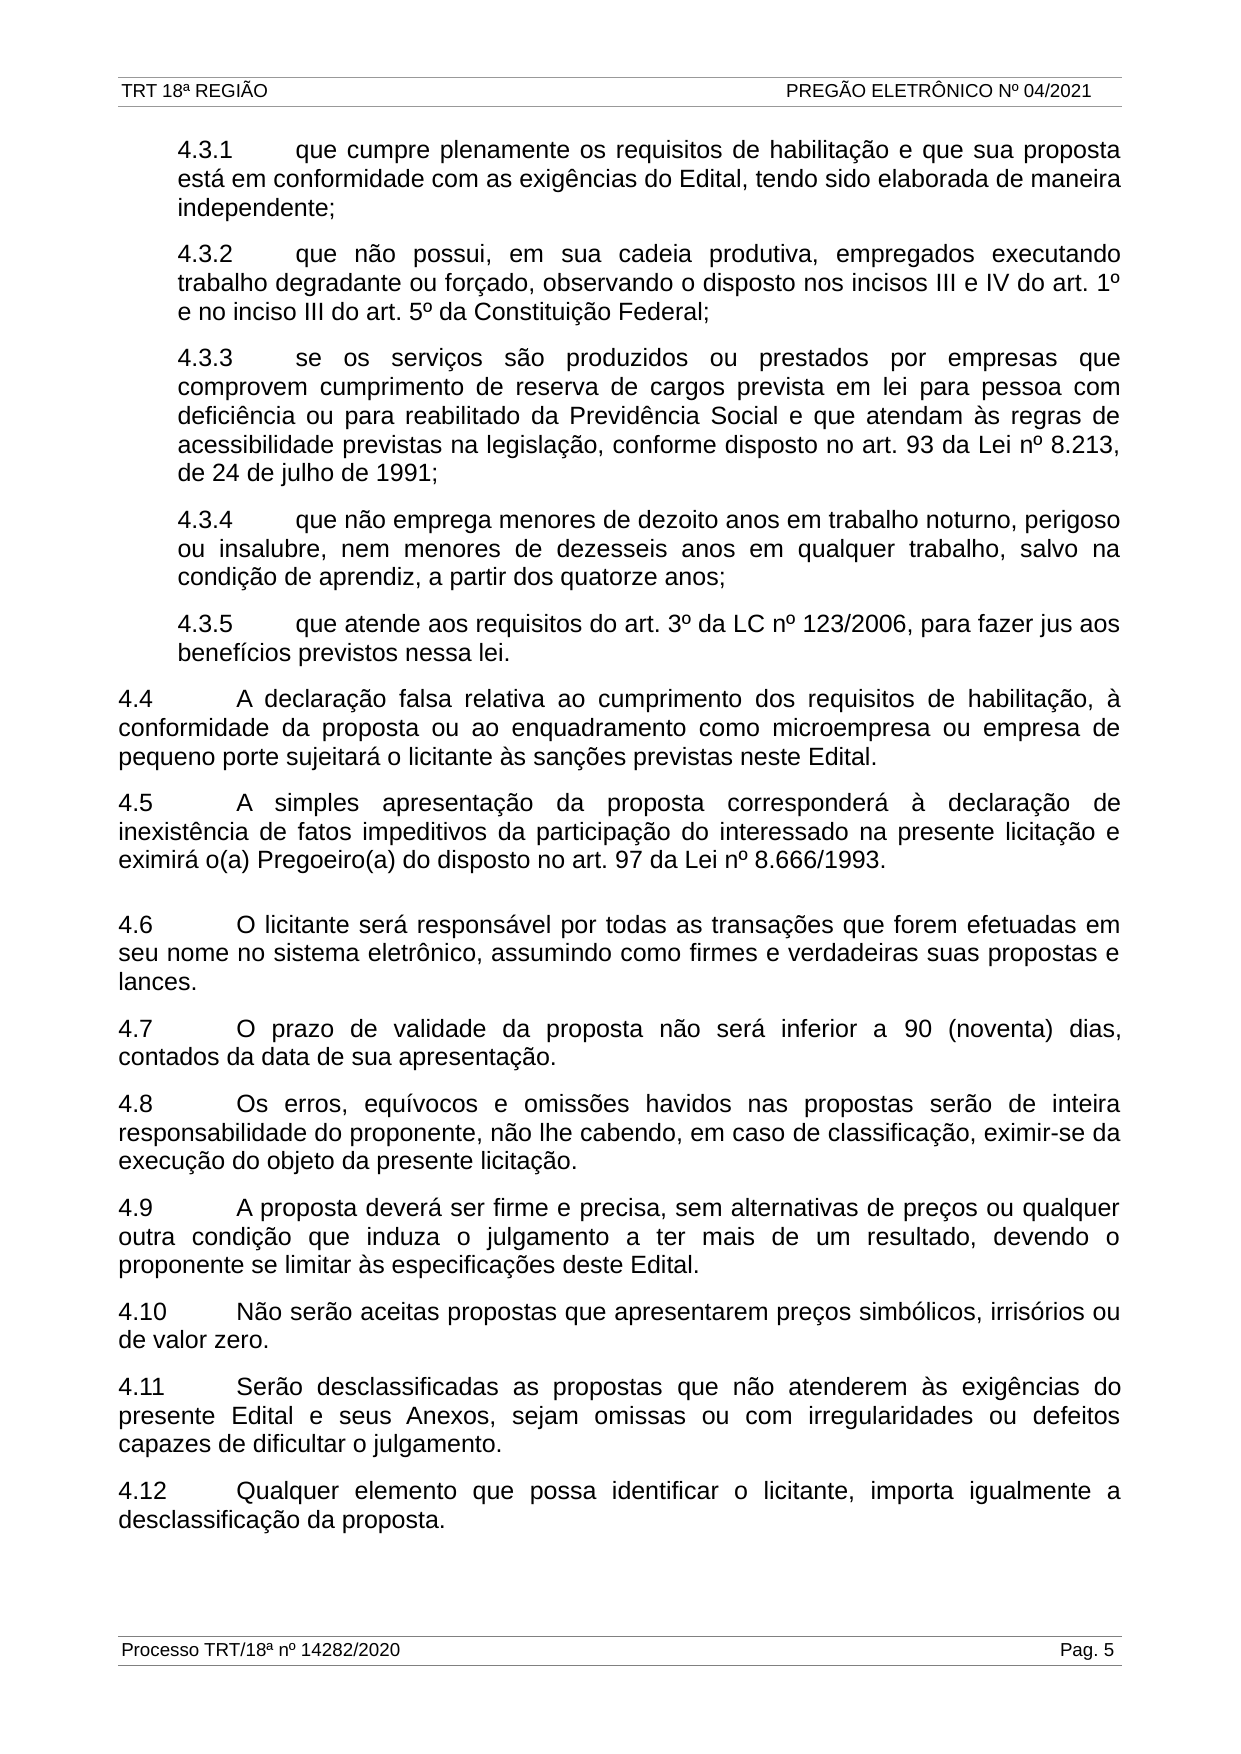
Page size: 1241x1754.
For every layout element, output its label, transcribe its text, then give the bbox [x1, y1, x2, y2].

text 4.3.2 que não possui, em sua cadeia produtiva, empregados executando trabalho degradante ou forçado, observando o disposto nos incisos III e IV do art. 1º e no inciso III do art. 5º da Constituição Federal; [177, 239, 1122, 326]
text 4.4 A declaração falsa relativa ao cumprimento dos requisitos de habilitação, à conformidade da proposta ou ao enquadramento como microempresa ou empresa de pequeno porte sujeitará o licitante às sanções previstas neste Edital. [118, 684, 1122, 770]
text 4.5 A simples apresentação da proposta corresponderá à declaração de inexistência de fatos impeditivos da participação do interessado na presente licitação e eximirá o(a) Pregoeiro(a) do disposto no art. 97 da Lei nº 8.666/1993. [118, 788, 1122, 874]
text 4.3.1 que cumpre plenamente os requisitos de habilitação e que sua proposta está em conformidade com as exigências do Edital, tendo sido elaborada de maneira independente; [177, 136, 1122, 222]
text 4.10 Não serão aceitas propostas que apresentarem preços simbólicos, irrisórios ou de valor zero. [118, 1297, 1122, 1354]
text 4.7 O prazo de validade da proposta não será inferior a 90 (noventa) dias, contados da data de sua apresentação. [118, 1014, 1122, 1071]
text 4.3.4 que não emprega menores de dezoito anos em trabalho noturno, perigoso ou insalubre, nem menores de dezesseis anos em qualquer trabalho, salvo na condição de aprendiz, a partir dos quatorze anos; [177, 505, 1122, 591]
text 4.11 Serão desclassificadas as propostas que não atenderem às exigências do presente Edital e seus Anexos, sejam omissas ou com irregularidades ou defeitos capazes de dificultar o julgamento. [118, 1372, 1122, 1458]
text 4.9 A proposta deverá ser firme e precisa, sem alternativas de preços ou qualquer outra condição que induza o julgamento a ter mais de um resultado, devendo o proponente se limitar às especificações deste Edital. [118, 1193, 1122, 1279]
text 4.3.5 que atende aos requisitos do art. 3º da LC nº 123/2006, para fazer jus aos benefícios previstos nessa lei. [177, 609, 1122, 666]
list 4.12 Qualquer elemento que possa identificar o licitante, importa igualmente a desclassificação da proposta. [118, 1476, 1122, 1533]
list 4.6 O licitante será responsável por todas as transações que forem efetuadas em seu nome no sistema eletrônico, assumindo como firmes e verdadeiras suas propostas e lances. [118, 910, 1122, 996]
text 4.3.3 se os serviços são produzidos ou prestados por empresas que comprovem cumprimento de reserva de cargos prevista em lei para pessoa com deficiência ou para reabilitado da Previdência Social e que atendam às regras de acessibilidade previstas na legislação, conforme disposto no art. 93 da Lei nº 8.213, de 24 de julho de 1991; [177, 343, 1122, 487]
text 4.8 Os erros, equívocos e omissões havidos nas propostas serão de inteira responsabilidade do proponente, não lhe cabendo, em caso de classificação, eximir-se da execução do objeto da presente licitação. [118, 1089, 1122, 1175]
